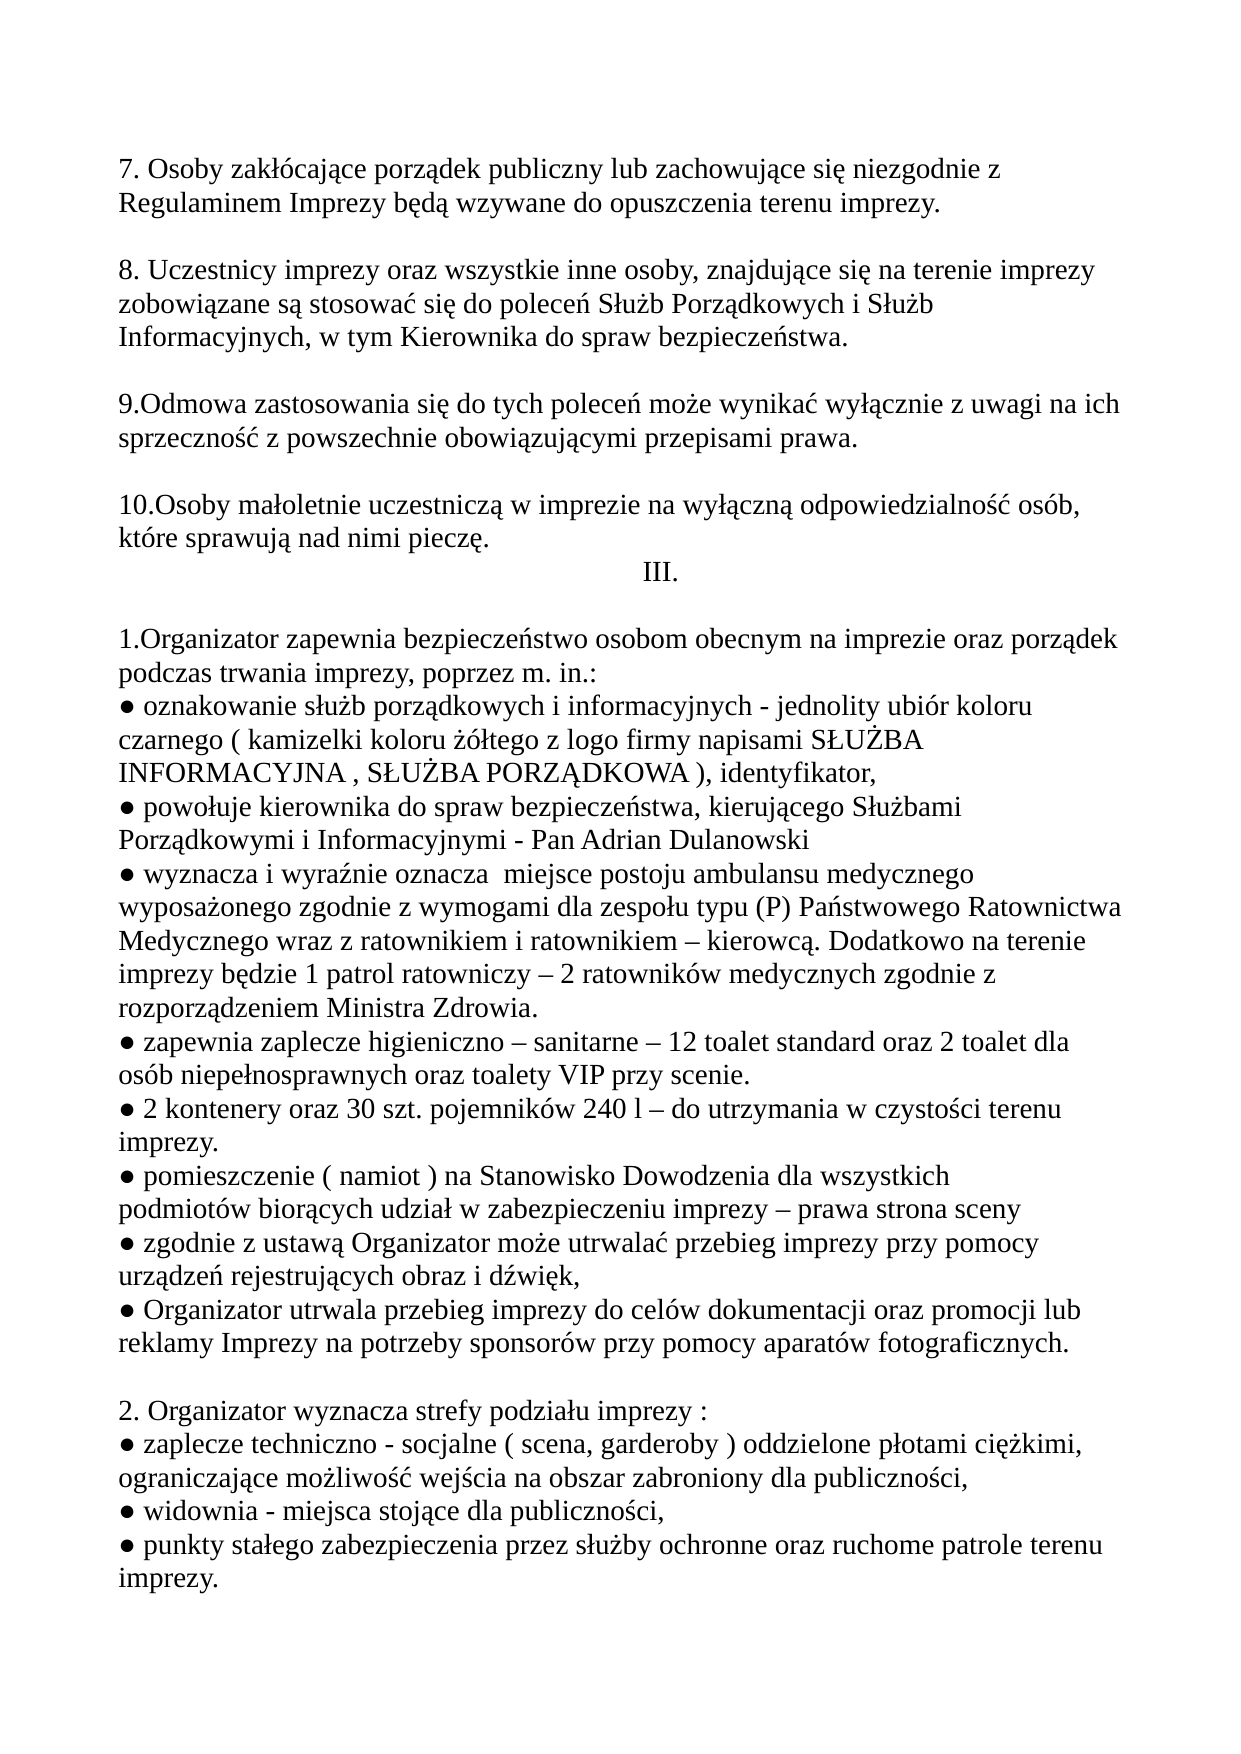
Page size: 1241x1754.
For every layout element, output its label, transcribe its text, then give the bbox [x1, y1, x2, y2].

text ● zgodnie z ustawą Organizator może utrwalać przebieg imprezy przy pomocy urządzeń rejestrujących obraz i dźwięk, [118, 1225, 1122, 1292]
text 2. Organizator wyznacza strefy podziału imprezy : [118, 1393, 1122, 1426]
text 9.Odmowa zastosowania się do tych poleceń może wynikać wyłącznie z uwagi na ich sprzeczność z powszechnie obowiązującymi przepisami prawa. [118, 386, 1122, 453]
text 8. Uczestnicy imprezy oraz wszystkie inne osoby, znajdujące się na terenie imprezy [118, 252, 1122, 286]
text ● Organizator utrwala przebieg imprezy do celów dokumentacji oraz promocji lub reklamy Imprezy na potrzeby sponsorów przy pomocy aparatów fotograficznych. [118, 1292, 1122, 1359]
text ● punkty stałego zabezpieczenia przez służby ochronne oraz ruchome patrole terenu imprezy. [118, 1527, 1122, 1594]
text 7. Osoby zakłócające porządek publiczny lub zachowujące się niezgodnie z Regulaminem Imprezy będą wzywane do opuszczenia terenu imprezy. [118, 152, 1122, 219]
text 1.Organizator zapewnia bezpieczeństwo osobom obecnym na imprezie oraz porządek podczas trwania imprezy, poprzez m. in.: [118, 621, 1122, 688]
text ● oznakowanie służb porządkowych i informacyjnych - jednolity ubiór koloru czarnego ( kamizelki koloru żółtego z logo firmy napisami SŁUŻBA INFORMACYJNA , SŁUŻBA PORZĄDKOWA ), identyfikator, [118, 688, 1122, 789]
text zobowiązane są stosować się do poleceń Służb Porządkowych i Służb Informacyjnych, w tym Kierownika do spraw bezpieczeństwa. [118, 286, 1122, 353]
text 10.Osoby małoletnie uczestniczą w imprezie na wyłączną odpowiedzialność osób, które sprawują nad nimi pieczę. [118, 487, 1122, 554]
text ● wyznacza i wyraźnie oznacza miejsce postoju ambulansu medycznego wyposażonego zgodnie z wymogami dla zespołu typu (P) Państwowego Ratownictwa Medycznego wraz z ratownikiem i ratownikiem – kierowcą. Dodatkowo na terenie imprezy będzie 1 patrol ratowniczy – 2 ratowników medycznych zgodnie z rozporządzeniem Ministra Zdrowia. [118, 856, 1122, 1024]
text ● zapewnia zaplecze higieniczno – sanitarne – 12 toalet standard oraz 2 toalet dla osób niepełnosprawnych oraz toalety VIP przy scenie. [118, 1024, 1122, 1091]
text ● pomieszczenie ( namiot ) na Stanowisko Dowodzenia dla wszystkich podmiotów biorących udział w zabezpieczeniu imprezy – prawa strona sceny [118, 1158, 1122, 1225]
text ● powołuje kierownika do spraw bezpieczeństwa, kierującego Służbami Porządkowymi i Informacyjnymi - Pan Adrian Dulanowski [118, 789, 1122, 856]
text ● zaplecze techniczno - socjalne ( scena, garderoby ) oddzielone płotami ciężkimi, ograniczające możliwość wejścia na obszar zabroniony dla publiczności, [118, 1426, 1122, 1493]
text ● 2 kontenery oraz 30 szt. pojemników 240 l – do utrzymania w czystości terenu imprezy. [118, 1091, 1122, 1158]
text ● widownia - miejsca stojące dla publiczności, [118, 1493, 1122, 1527]
text III. [199, 554, 1122, 588]
